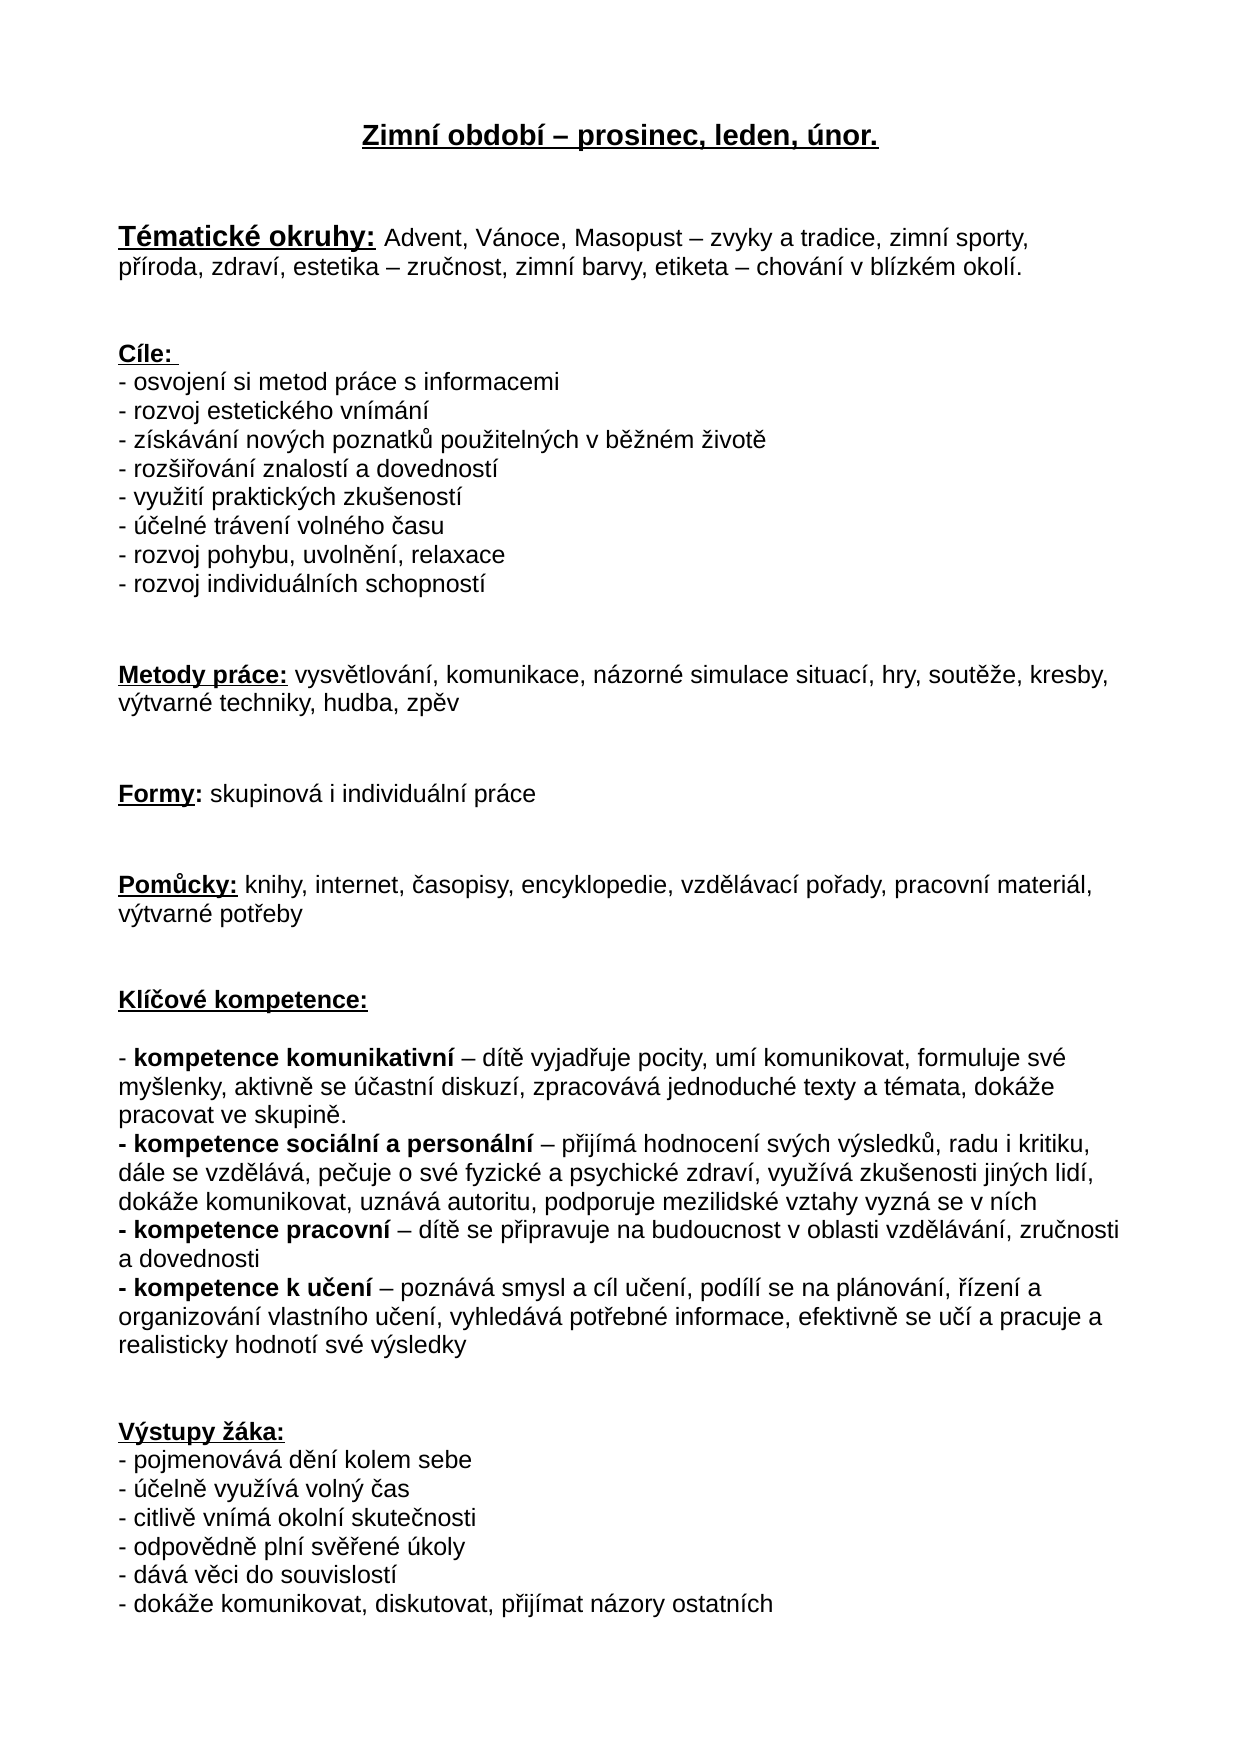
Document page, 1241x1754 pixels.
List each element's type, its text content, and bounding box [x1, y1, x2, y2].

text Výstupy žáka: [118, 1417, 1122, 1445]
text - rozvoj individuálních schopností [118, 568, 1122, 597]
text - rozšiřování znalostí a dovedností [118, 453, 1122, 482]
text - rozvoj pohybu, uvolnění, relaxace [118, 540, 1122, 568]
text - kompetence sociální a personální – přijímá hodnocení svých výsledků, radu i kritiku, dále se vzdělává, pečuje o své fyzické a psychické zdraví, využívá zkušenosti jiných lidí, dokáže komunikovat, uznává autoritu, podporuje mezilidské vztahy vyzná se v ních [118, 1129, 1122, 1215]
text Formy: skupinová i individuální práce [118, 779, 1122, 808]
text - osvojení si metod práce s informacemi [118, 367, 1122, 396]
text - dává věci do souvislostí [118, 1560, 1122, 1589]
text - účelné trávení volného času [118, 511, 1122, 540]
text - získávání nových poznatků použitelných v běžném životě [118, 425, 1122, 453]
text - kompetence k učení – poznává smysl a cíl učení, podílí se na plánování, řízení a organizování vlastního učení, vyhledává potřebné informace, efektivně se učí a pracuje a realisticky hodnotí své výsledky [118, 1273, 1122, 1359]
text Tématické okruhy: Advent, Vánoce, Masopust – zvyky a tradice, zimní sporty, příroda, zdraví, estetika – zručnost, zimní barvy, etiketa – chování v blízkém okolí. [118, 219, 1122, 281]
text - pojmenovává dění kolem sebe [118, 1445, 1122, 1474]
text Klíčové kompetence: [118, 985, 1122, 1014]
text - využití praktických zkušeností [118, 482, 1122, 511]
text - citlivě vnímá okolní skutečnosti [118, 1503, 1122, 1532]
text Cíle: [118, 338, 1122, 367]
text - kompetence komunikativní – dítě vyjadřuje pocity, umí komunikovat, formuluje své myšlenky, aktivně se účastní diskuzí, zpracovává jednoduché texty a témata, dokáže pracovat ve skupině. [118, 1043, 1122, 1129]
text - dokáže komunikovat, diskutovat, přijímat názory ostatních [118, 1589, 1122, 1618]
text - rozvoj estetického vnímání [118, 396, 1122, 425]
text Zimní období – prosinec, leden, únor. [118, 118, 1122, 152]
text - odpovědně plní svěřené úkoly [118, 1532, 1122, 1560]
text - kompetence pracovní – dítě se připravuje na budoucnost v oblasti vzdělávání, zručnosti a dovednosti [118, 1215, 1122, 1273]
text - účelně využívá volný čas [118, 1474, 1122, 1503]
text Metody práce: vysvětlování, komunikace, názorné simulace situací, hry, soutěže, kresby, výtvarné techniky, hudba, zpěv [118, 659, 1122, 717]
text Pomůcky: knihy, internet, časopisy, encyklopedie, vzdělávací pořady, pracovní materiál, výtvarné potřeby [118, 870, 1122, 928]
